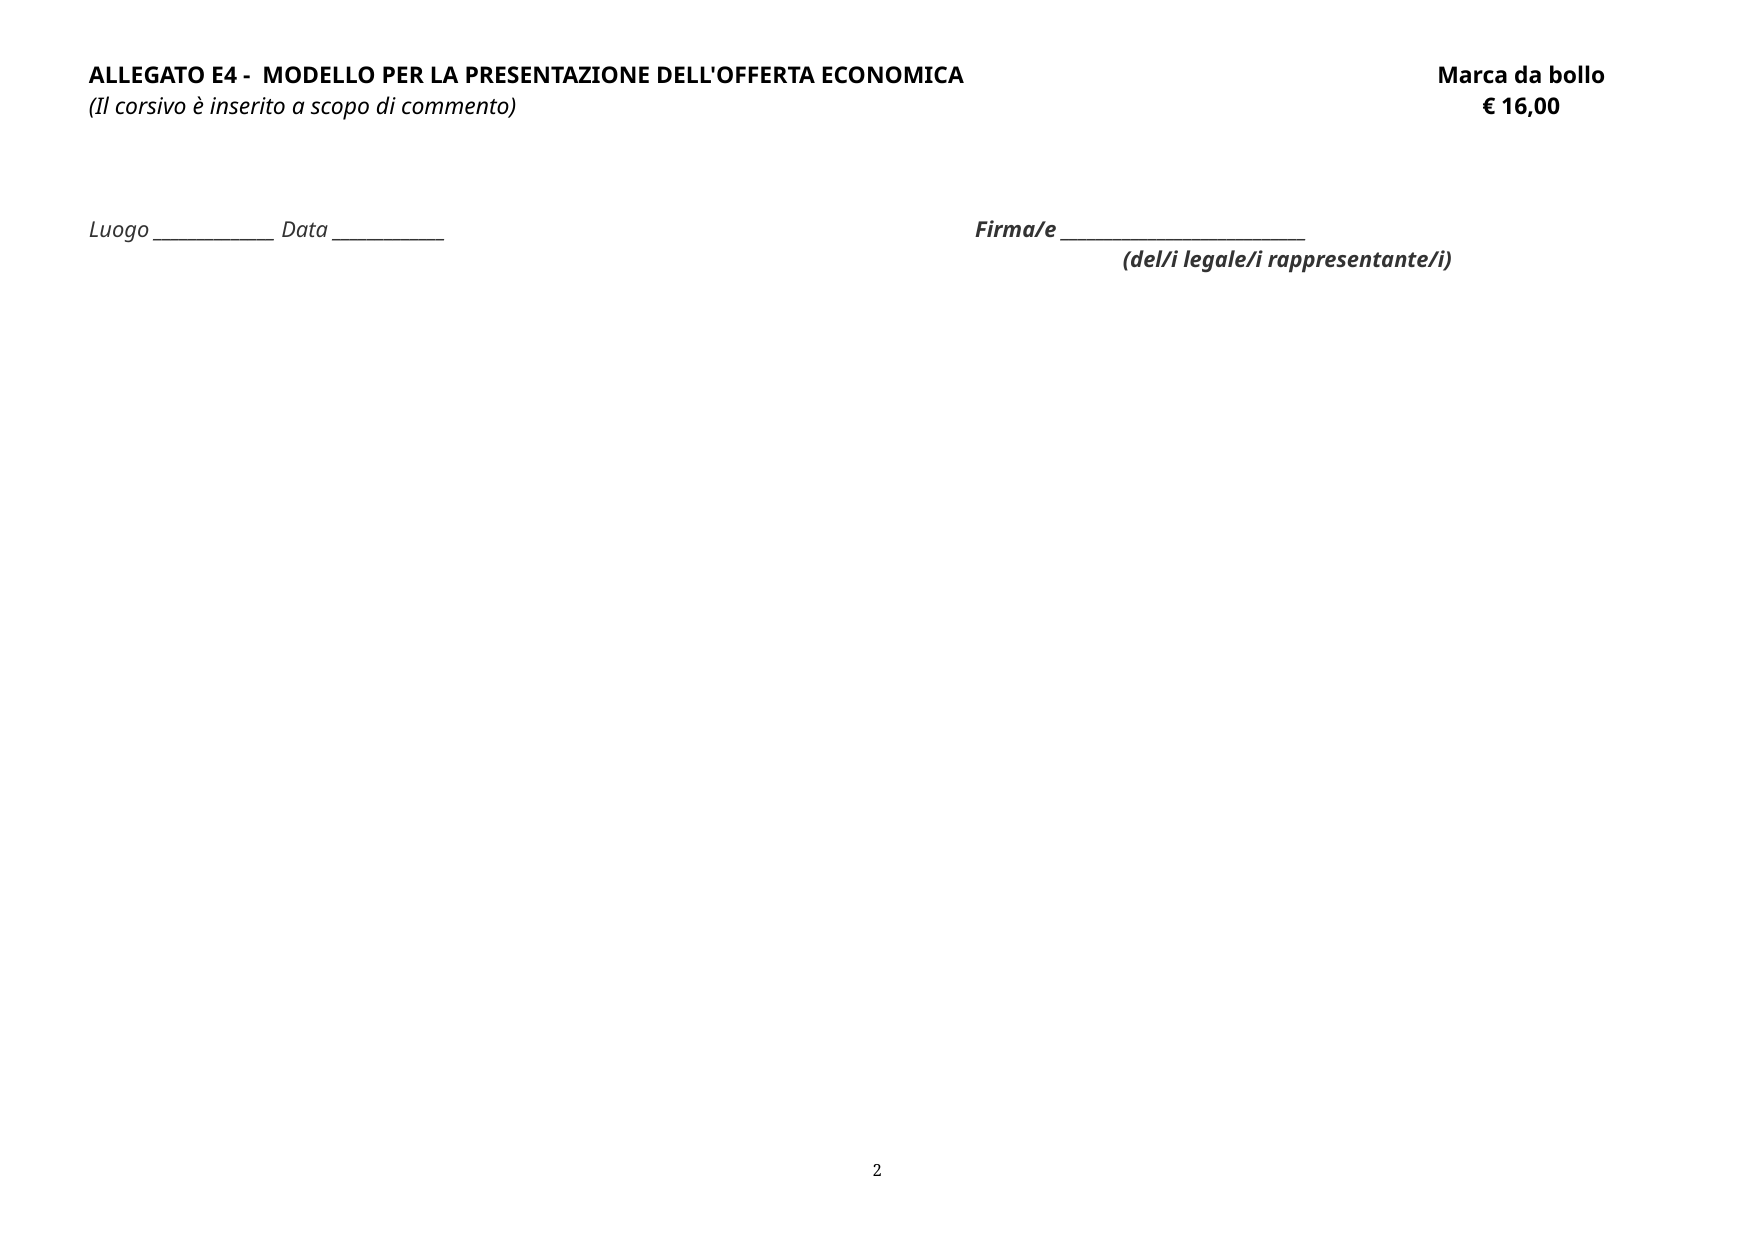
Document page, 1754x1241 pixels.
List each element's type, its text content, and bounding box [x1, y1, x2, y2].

text (del/i legale/i rappresentante/i) [89, 244, 1665, 273]
text Luogo ______________ Data _____________ Firma/e ____________________________ [89, 214, 1665, 244]
